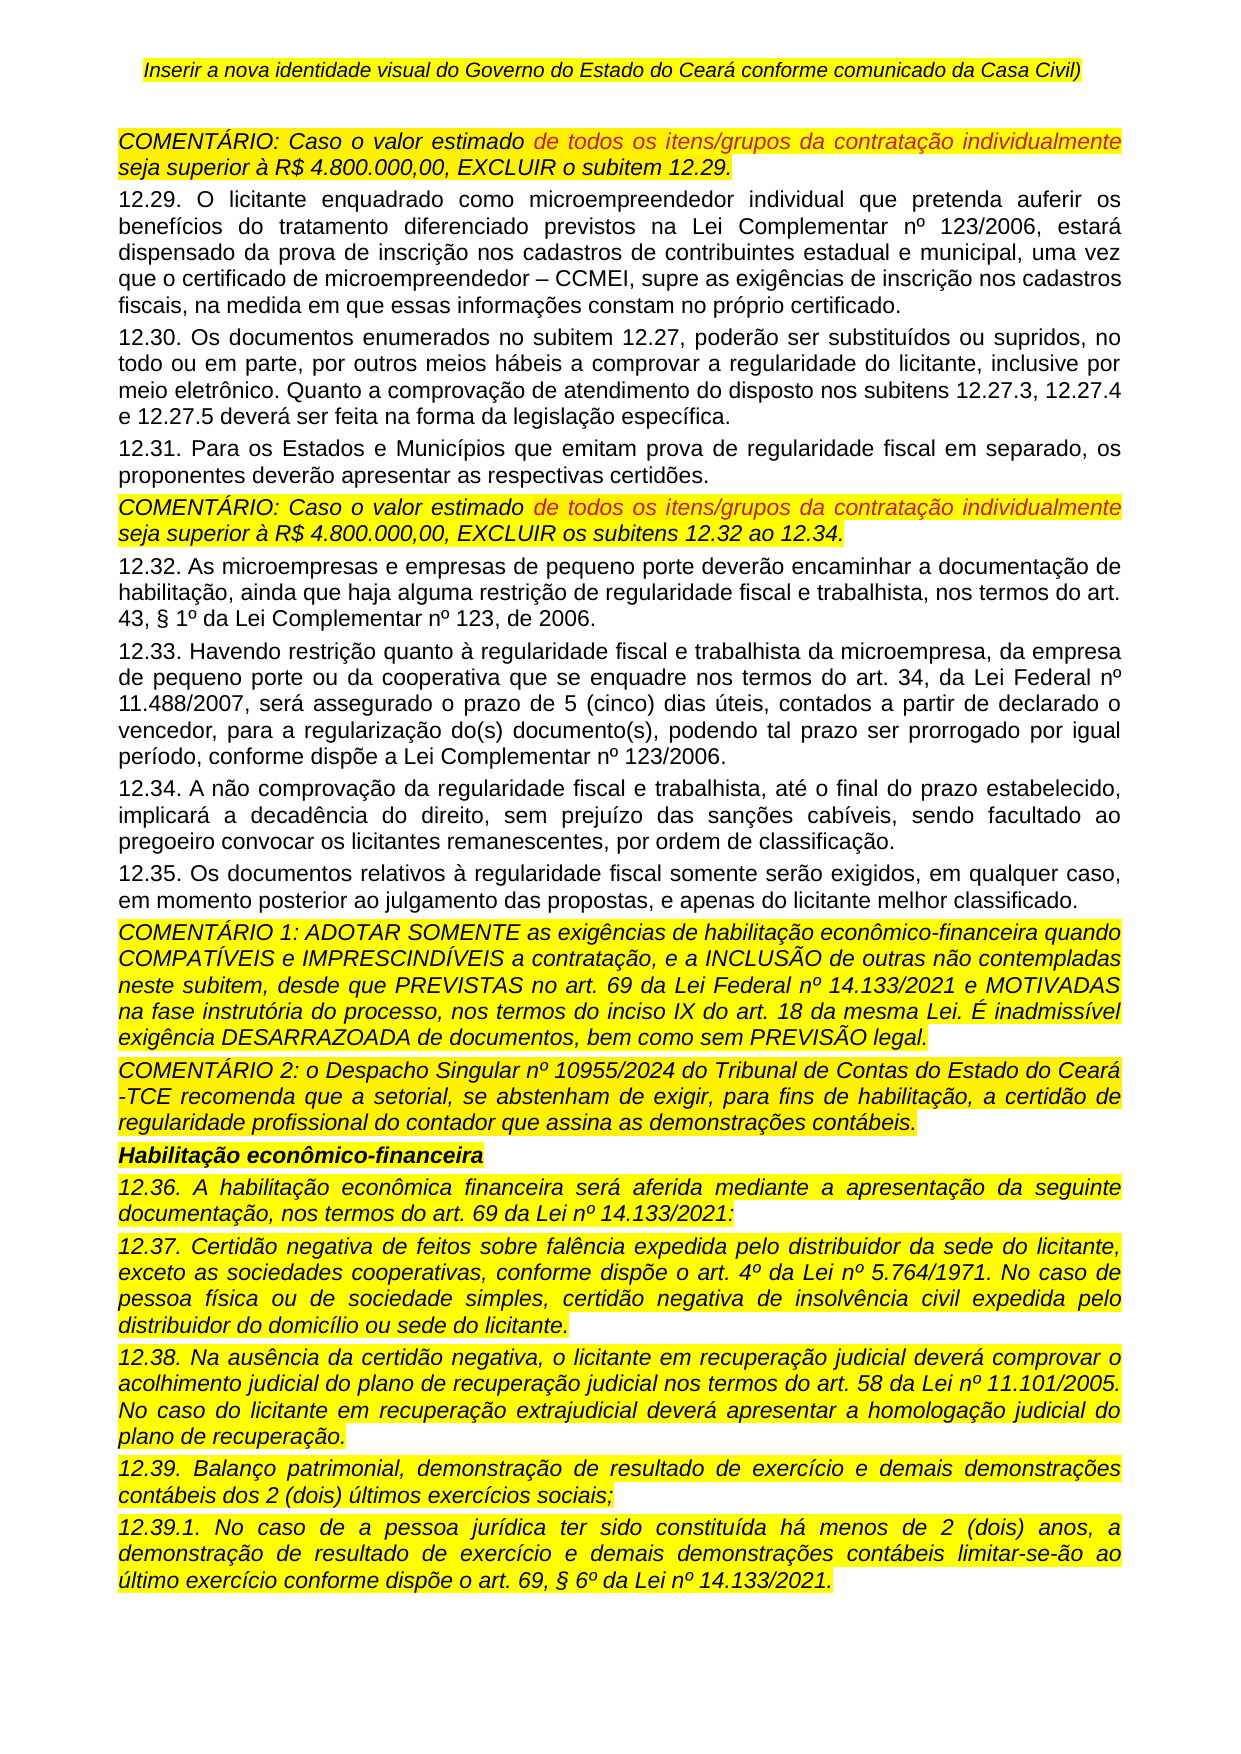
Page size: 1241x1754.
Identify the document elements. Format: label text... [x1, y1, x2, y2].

text COMENTÁRIO 1: ADOTAR SOMENTE as exigências de habilitação econômico-financeira quando COMPATÍVEIS e IMPRESCINDÍVEIS a contratação, e a INCLUSÃO de outras não contempladas neste subitem, desde que PREVISTAS no art. 69 da Lei Federal nº 14.133/2021 e MOTIVADAS na fase instrutória do processo, nos termos do inciso IX do art. 18 da mesma Lei. É inadmissível exigência DESARRAZOADA de documentos, bem como sem PREVISÃO legal. [118, 919, 1122, 1051]
text 12.35. Os documentos relativos à regularidade fiscal somente serão exigidos, em qualquer caso, em momento posterior ao julgamento das propostas, e apenas do licitante melhor classificado. [118, 860, 1122, 913]
text 12.30. Os documentos enumerados no subitem 12.27, poderão ser substituídos ou supridos, no todo ou em parte, por outros meios hábeis a comprovar a regularidade do licitante, inclusive por meio eletrônico. Quanto a comprovação de atendimento do disposto nos subitens 12.27.3, 12.27.4 e 12.27.5 deverá ser feita na forma da legislação específica. [118, 324, 1122, 429]
text 12.32. As microempresas e empresas de pequeno porte deverão encaminhar a documentação de habilitação, ainda que haja alguma restrição de regularidade fiscal e trabalhista, nos termos do art. 43, § 1º da Lei Complementar nº 123, de 2006. [118, 553, 1122, 632]
text 12.37. Certidão negativa de feitos sobre falência expedida pelo distribuidor da sede do licitante, exceto as sociedades cooperativas, conforme dispõe o art. 4º da Lei nº 5.764/1971. No caso de pessoa física ou de sociedade simples, certidão negativa de insolvência civil expedida pelo distribuidor do domicílio ou sede do licitante. [118, 1233, 1122, 1338]
text Habilitação econômico-financeira [118, 1142, 1122, 1168]
text 12.29. O licitante enquadrado como microempreendedor individual que pretenda auferir os benefícios do tratamento diferenciado previstos na Lei Complementar nº 123/2006, estará dispensado da prova de inscrição nos cadastros de contribuintes estadual e municipal, uma vez que o certificado de microempreendedor – CCMEI, supre as exigências de inscrição nos cadastros fiscais, na medida em que essas informações constam no próprio certificado. [118, 186, 1122, 318]
text 12.39. Balanço patrimonial, demonstração de resultado de exercício e demais demonstrações contábeis dos 2 (dois) últimos exercícios sociais; [118, 1455, 1122, 1508]
text 12.38. Na ausência da certidão negativa, o licitante em recuperação judicial deverá comprovar o acolhimento judicial do plano de recuperação judicial nos termos do art. 58 da Lei nº 11.101/2005. No caso do licitante em recuperação extrajudicial deverá apresentar a homologação judicial do plano de recuperação. [118, 1344, 1122, 1449]
text COMENTÁRIO: Caso o valor estimado de todos os itens/grupos da contratação individualmente seja superior à R$ 4.800.000,00, EXCLUIR o subitem 12.29. [118, 128, 1122, 180]
text 12.39.1. No caso de a pessoa jurídica ter sido constituída há menos de 2 (dois) anos, a demonstração de resultado de exercício e demais demonstrações contábeis limitar-se-ão ao último exercício conforme dispõe o art. 69, § 6º da Lei nº 14.133/2021. [118, 1514, 1122, 1593]
text 12.34. A não comprovação da regularidade fiscal e trabalhista, até o final do prazo estabelecido, implicará a decadência do direito, sem prejuízo das sanções cabíveis, sendo facultado ao pregoeiro convocar os licitantes remanescentes, por ordem de classificação. [118, 775, 1122, 854]
text COMENTÁRIO: Caso o valor estimado de todos os itens/grupos da contratação individualmente seja superior à R$ 4.800.000,00, EXCLUIR os subitens 12.32 ao 12.34. [118, 494, 1122, 547]
text COMENTÁRIO 2: o Despacho Singular nº 10955/2024 do Tribunal de Contas do Estado do Ceará -TCE recomenda que a setorial, se abstenham de exigir, para fins de habilitação, a certidão de regularidade profissional do contador que assina as demonstrações contábeis. [118, 1057, 1122, 1136]
text 12.31. Para os Estados e Municípios que emitam prova de regularidade fiscal em separado, os proponentes deverão apresentar as respectivas certidões. [118, 435, 1122, 488]
text 12.33. Havendo restrição quanto à regularidade fiscal e trabalhista da microempresa, da empresa de pequeno porte ou da cooperativa que se enquadre nos termos do art. 34, da Lei Federal nº 11.488/2007, será assegurado o prazo de 5 (cinco) dias úteis, contados a partir de declarado o vencedor, para a regularização do(s) documento(s), podendo tal prazo ser prorrogado por igual período, conforme dispõe a Lei Complementar nº 123/2006. [118, 638, 1122, 769]
text 12.36. A habilitação econômica financeira será aferida mediante a apresentação da seguinte documentação, nos termos do art. 69 da Lei nº 14.133/2021: [118, 1174, 1122, 1227]
